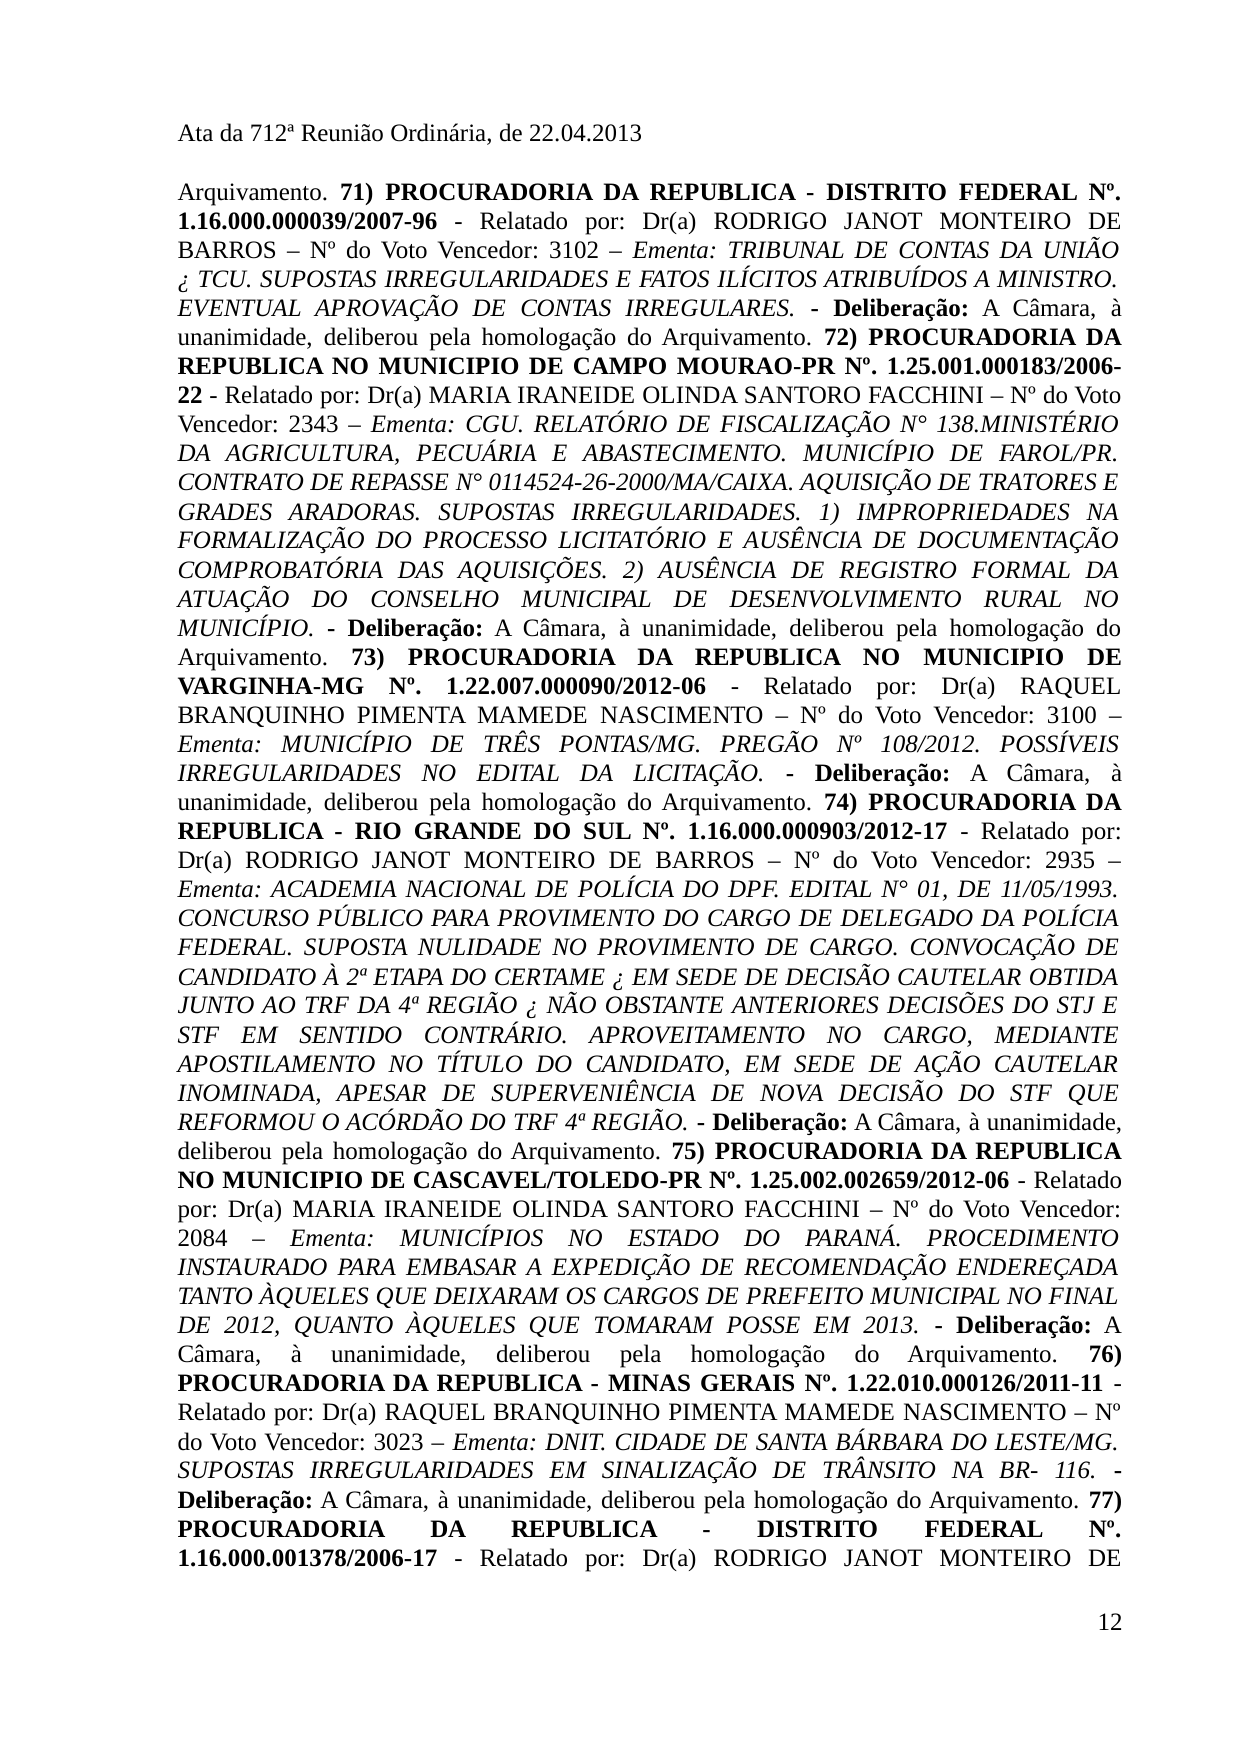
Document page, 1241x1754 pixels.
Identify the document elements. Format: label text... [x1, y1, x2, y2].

text Arquivamento. 71) PROCURADORIA DA REPUBLICA - DISTRITO FEDERAL Nº. 1.16.000.000039/2007-96 - Relatado por: Dr(a) RODRIGO JANOT MONTEIRO DE BARROS – Nº do Voto Vencedor: 3102 – Ementa: TRIBUNAL DE CONTAS DA UNIÃO ¿ TCU. SUPOSTAS IRREGULARIDADES E FATOS ILÍCITOS ATRIBUÍDOS A MINISTRO. EVENTUAL APROVAÇÃO DE CONTAS IRREGULARES. - Deliberação: A Câmara, à unanimidade, deliberou pela homologação do Arquivamento. 72) PROCURADORIA DA REPUBLICA NO MUNICIPIO DE CAMPO MOURAO-PR Nº. 1.25.001.000183/2006-22 - Relatado por: Dr(a) MARIA IRANEIDE OLINDA SANTORO FACCHINI – Nº do Voto Vencedor: 2343 – Ementa: CGU. RELATÓRIO DE FISCALIZAÇÃO N° 138.MINISTÉRIO DA AGRICULTURA, PECUÁRIA E ABASTECIMENTO. MUNICÍPIO DE FAROL/PR. CONTRATO DE REPASSE N° 0114524-26-2000/MA/CAIXA. AQUISIÇÃO DE TRATORES E GRADES ARADORAS. SUPOSTAS IRREGULARIDADES. 1) IMPROPRIEDADES NA FORMALIZAÇÃO DO PROCESSO LICITATÓRIO E AUSÊNCIA DE DOCUMENTAÇÃO COMPROBATÓRIA DAS AQUISIÇÕES. 2) AUSÊNCIA DE REGISTRO FORMAL DA ATUAÇÃO DO CONSELHO MUNICIPAL DE DESENVOLVIMENTO RURAL NO MUNICÍPIO. - Deliberação: A Câmara, à unanimidade, deliberou pela homologação do Arquivamento. 73) PROCURADORIA DA REPUBLICA NO MUNICIPIO DE VARGINHA-MG Nº. 1.22.007.000090/2012-06 - Relatado por: Dr(a) RAQUEL BRANQUINHO PIMENTA MAMEDE NASCIMENTO – Nº do Voto Vencedor: 3100 – Ementa: MUNICÍPIO DE TRÊS PONTAS/MG. PREGÃO Nº 108/2012. POSSÍVEIS IRREGULARIDADES NO EDITAL DA LICITAÇÃO. - Deliberação: A Câmara, à unanimidade, deliberou pela homologação do Arquivamento. 74) PROCURADORIA DA REPUBLICA - RIO GRANDE DO SUL Nº. 1.16.000.000903/2012-17 - Relatado por: Dr(a) RODRIGO JANOT MONTEIRO DE BARROS – Nº do Voto Vencedor: 2935 – Ementa: ACADEMIA NACIONAL DE POLÍCIA DO DPF. EDITAL N° 01, DE 11/05/1993. CONCURSO PÚBLICO PARA PROVIMENTO DO CARGO DE DELEGADO DA POLÍCIA FEDERAL. SUPOSTA NULIDADE NO PROVIMENTO DE CARGO. CONVOCAÇÃO DE CANDIDATO À 2ª ETAPA DO CERTAME ¿ EM SEDE DE DECISÃO CAUTELAR OBTIDA JUNTO AO TRF DA 4ª REGIÃO ¿ NÃO OBSTANTE ANTERIORES DECISÕES DO STJ E STF EM SENTIDO CONTRÁRIO. APROVEITAMENTO NO CARGO, MEDIANTE APOSTILAMENTO NO TÍTULO DO CANDIDATO, EM SEDE DE AÇÃO CAUTELAR INOMINADA, APESAR DE SUPERVENIÊNCIA DE NOVA DECISÃO DO STF QUE REFORMOU O ACÓRDÃO DO TRF 4ª REGIÃO. - Deliberação: A Câmara, à unanimidade, deliberou pela homologação do Arquivamento. 75) PROCURADORIA DA REPUBLICA NO MUNICIPIO DE CASCAVEL/TOLEDO-PR Nº. 1.25.002.002659/2012-06 - Relatado por: Dr(a) MARIA IRANEIDE OLINDA SANTORO FACCHINI – Nº do Voto Vencedor: 2084 – Ementa: MUNICÍPIOS NO ESTADO DO PARANÁ. PROCEDIMENTO INSTAURADO PARA EMBASAR A EXPEDIÇÃO DE RECOMENDAÇÃO ENDEREÇADA TANTO ÀQUELES QUE DEIXARAM OS CARGOS DE PREFEITO MUNICIPAL NO FINAL DE 2012, QUANTO ÀQUELES QUE TOMARAM POSSE EM 2013. - Deliberação: A Câmara, à unanimidade, deliberou pela homologação do Arquivamento. 76) PROCURADORIA DA REPUBLICA - MINAS GERAIS Nº. 1.22.010.000126/2011-11 - Relatado por: Dr(a) RAQUEL BRANQUINHO PIMENTA MAMEDE NASCIMENTO – Nº do Voto Vencedor: 3023 – Ementa: DNIT. CIDADE DE SANTA BÁRBARA DO LESTE/MG. SUPOSTAS IRREGULARIDADES EM SINALIZAÇÃO DE TRÂNSITO NA BR- 116. - Deliberação: A Câmara, à unanimidade, deliberou pela homologação do Arquivamento. 77) PROCURADORIA DA REPUBLICA - DISTRITO FEDERAL Nº. 1.16.000.001378/2006-17 - Relatado por: Dr(a) RODRIGO JANOT MONTEIRO DE [177, 177, 1122, 1572]
